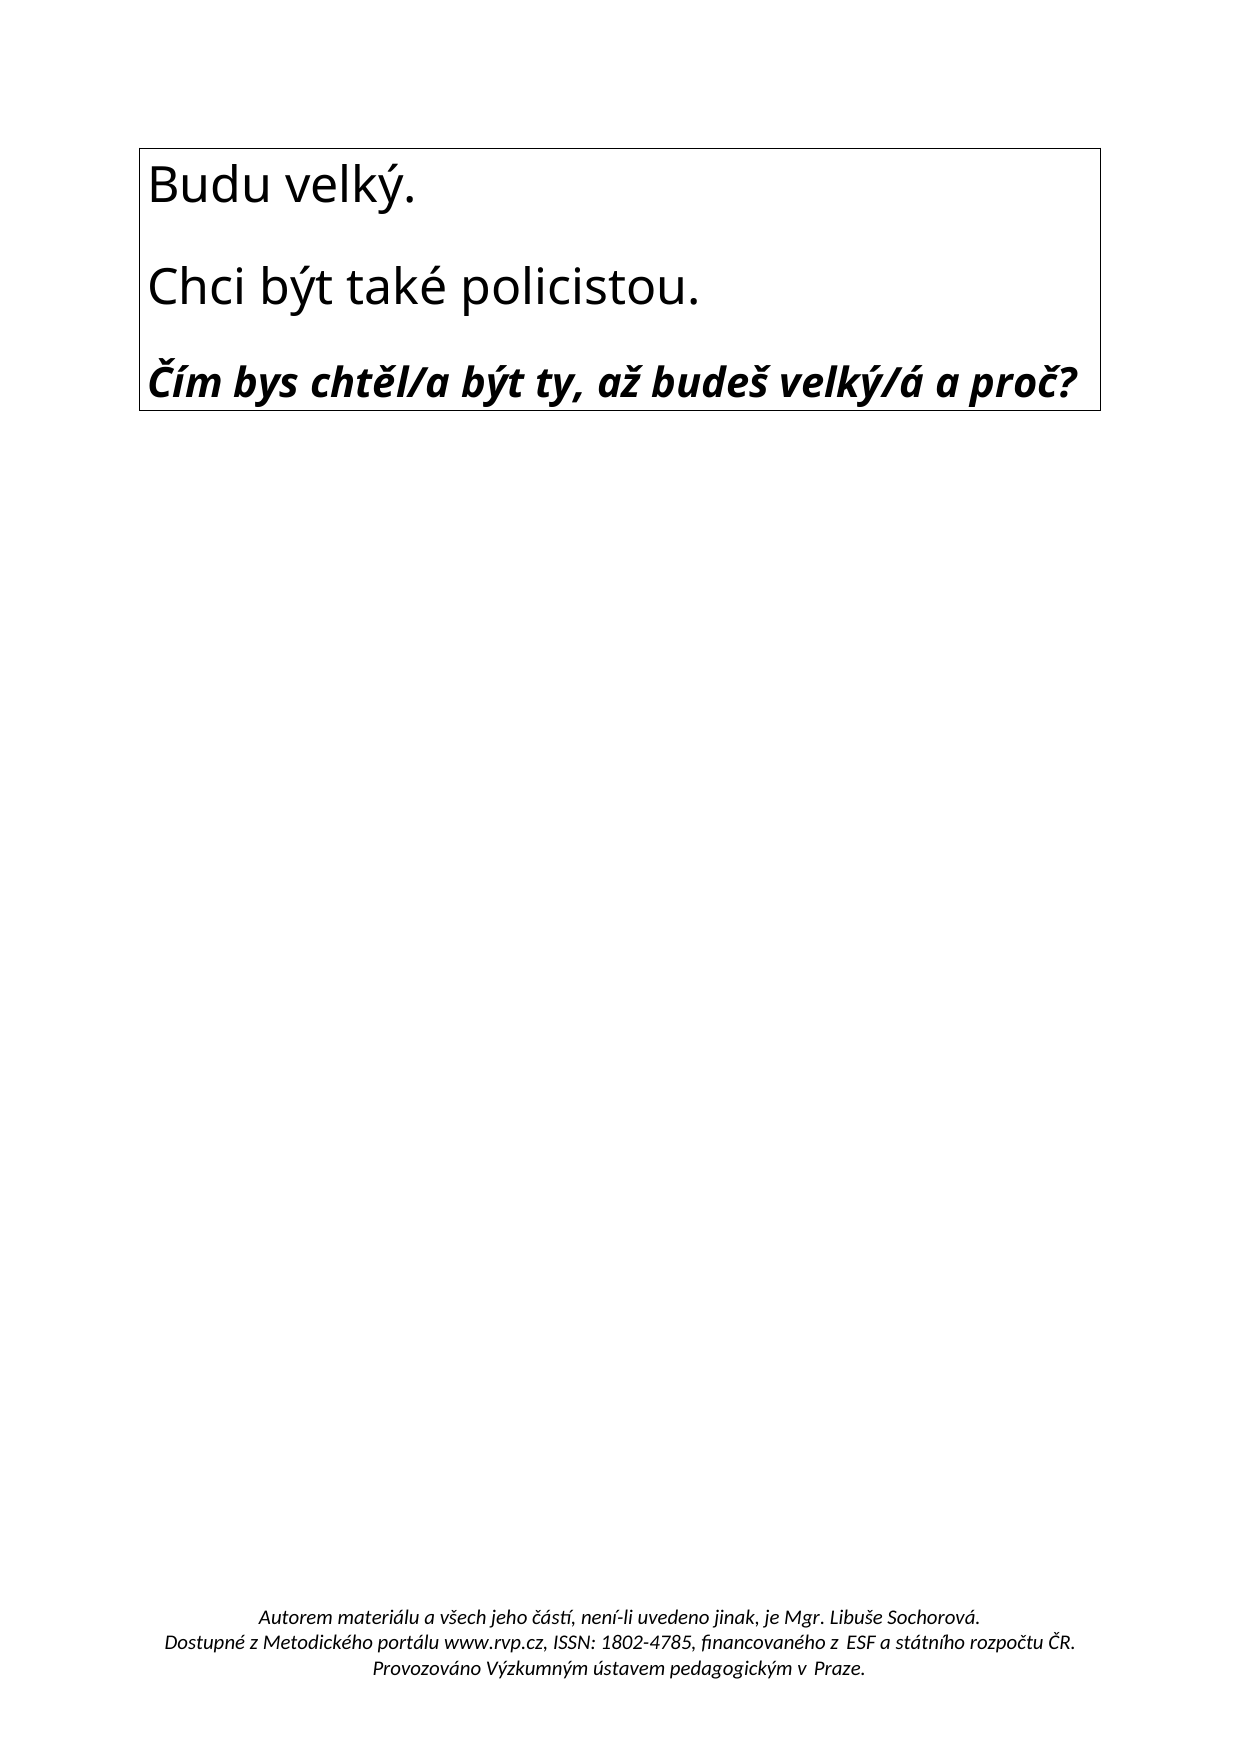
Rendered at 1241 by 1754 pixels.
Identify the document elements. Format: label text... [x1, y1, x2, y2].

table_cell Budu velký. Chci být také policistou. Čím bys chtěl/a být ty, až budeš velký/á a proč? [140, 149, 1100, 410]
